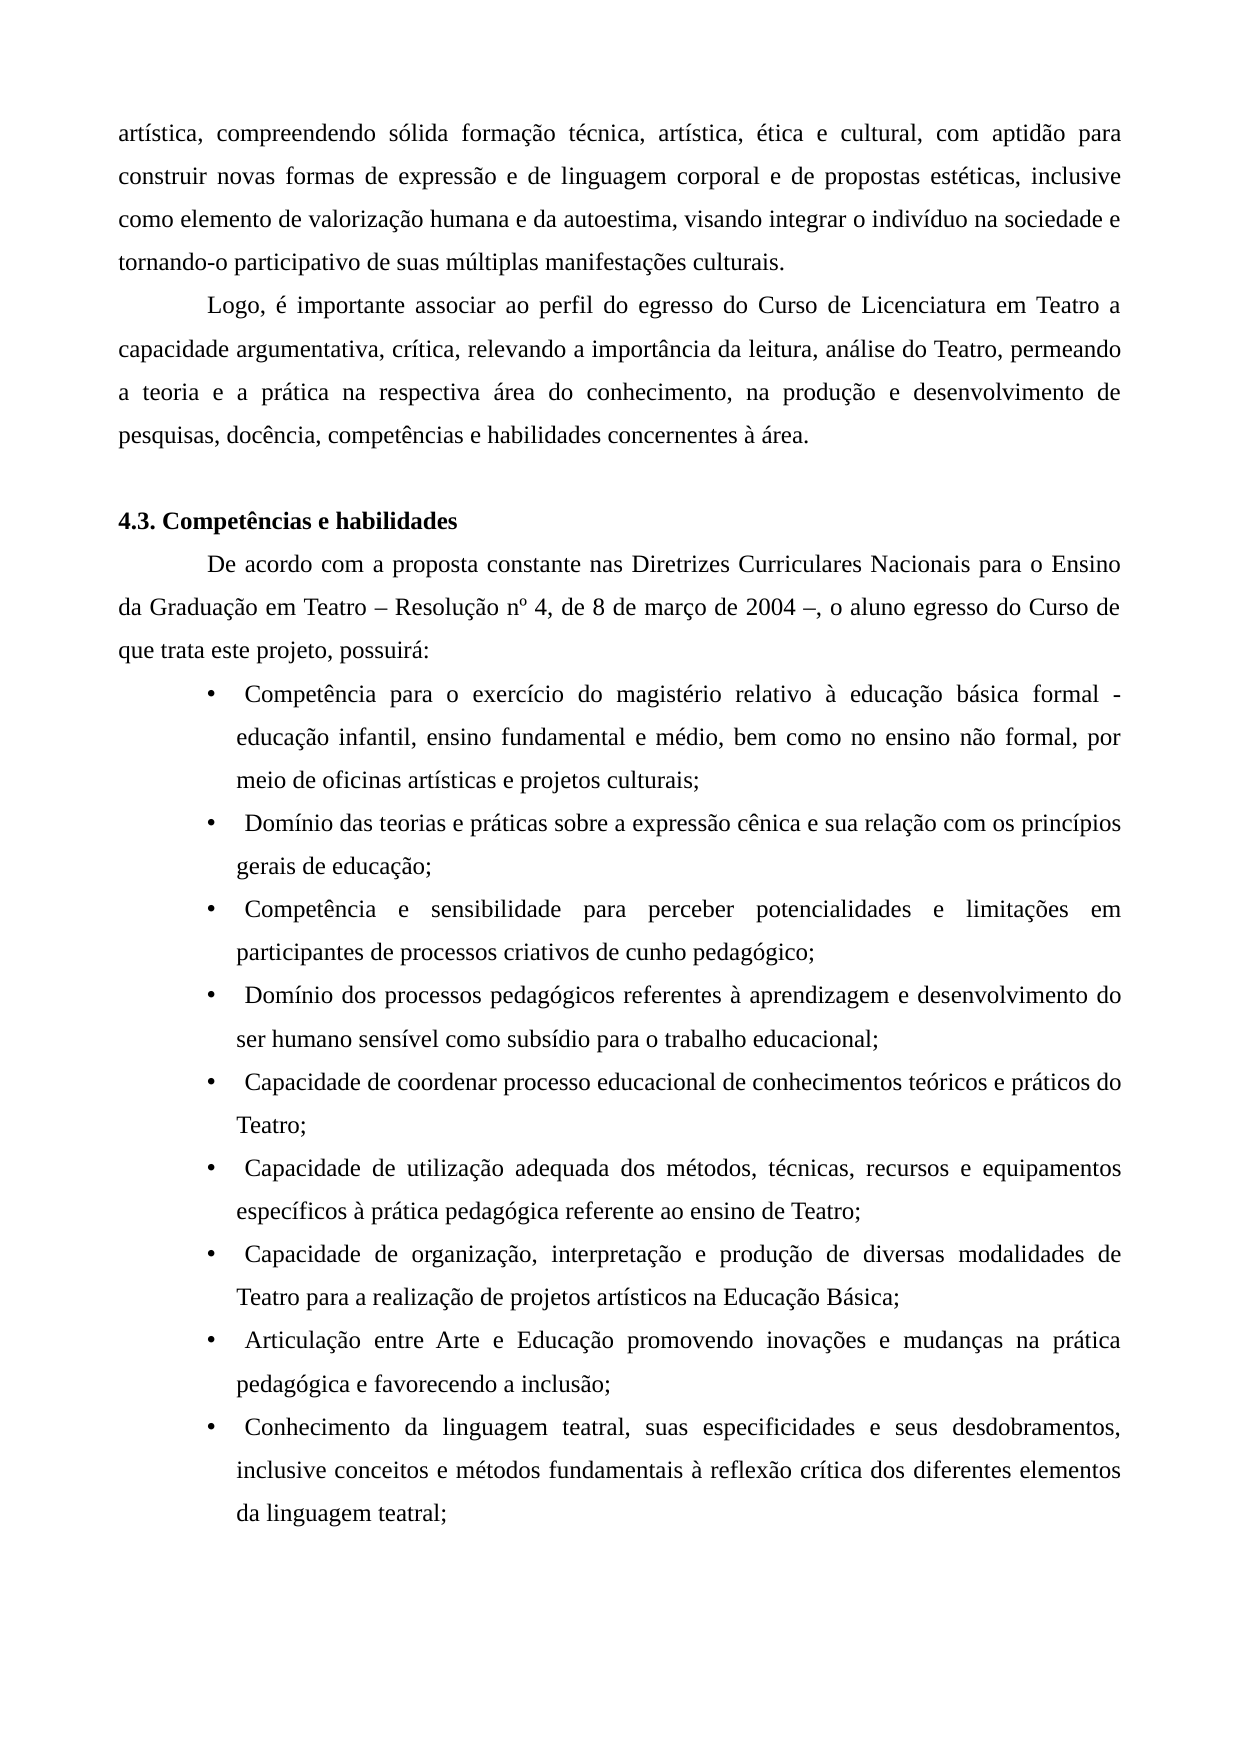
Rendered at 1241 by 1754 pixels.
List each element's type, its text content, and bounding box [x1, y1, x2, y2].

list Capacidade de organização, interpretação e produção de diversas modalidades de Teatro para a realização de projetos artísticos na Educação Básica; [199, 1239, 1122, 1311]
list Domínio das teorias e práticas sobre a expressão cênica e sua relação com os princípios gerais de educação; [199, 808, 1122, 880]
text 4.3. Competências e habilidades [118, 506, 1122, 535]
text De acordo com a proposta constante nas Diretrizes Curriculares Nacionais para o Ensino da Graduação em Teatro – Resolução nº 4, de 8 de março de 2004 –, o aluno egresso do Curso de que trata este projeto, possuirá: [118, 549, 1122, 664]
text artística, compreendendo sólida formação técnica, artística, ética e cultural, com aptidão para construir novas formas de expressão e de linguagem corporal e de propostas estéticas, inclusive como elemento de valorização humana e da autoestima, visando integrar o indivíduo na sociedade e tornando-o participativo de suas múltiplas manifestações culturais. [118, 118, 1122, 276]
list Capacidade de utilização adequada dos métodos, técnicas, recursos e equipamentos específicos à prática pedagógica referente ao ensino de Teatro; [199, 1153, 1122, 1225]
list Competência e sensibilidade para perceber potencialidades e limitações em participantes de processos criativos de cunho pedagógico; [199, 894, 1122, 966]
list Articulação entre Arte e Educação promovendo inovações e mudanças na prática pedagógica e favorecendo a inclusão; [199, 1326, 1122, 1397]
list Domínio dos processos pedagógicos referentes à aprendizagem e desenvolvimento do ser humano sensível como subsídio para o trabalho educacional; [199, 981, 1122, 1052]
list Conhecimento da linguagem teatral, suas especificidades e seus desdobramentos, inclusive conceitos e métodos fundamentais à reflexão crítica dos diferentes elementos da linguagem teatral; [199, 1412, 1122, 1527]
list Capacidade de coordenar processo educacional de conhecimentos teóricos e práticos do Teatro; [199, 1067, 1122, 1139]
list Competência para o exercício do magistério relativo à educação básica formal - educação infantil, ensino fundamental e médio, bem como no ensino não formal, por meio de oficinas artísticas e projetos culturais; [199, 679, 1122, 794]
text Logo, é importante associar ao perfil do egresso do Curso de Licenciatura em Teatro a capacidade argumentativa, crítica, relevando a importância da leitura, análise do Teatro, permeando a teoria e a prática na respectiva área do conhecimento, na produção e desenvolvimento de pesquisas, docência, competências e habilidades concernentes à área. [118, 291, 1122, 449]
